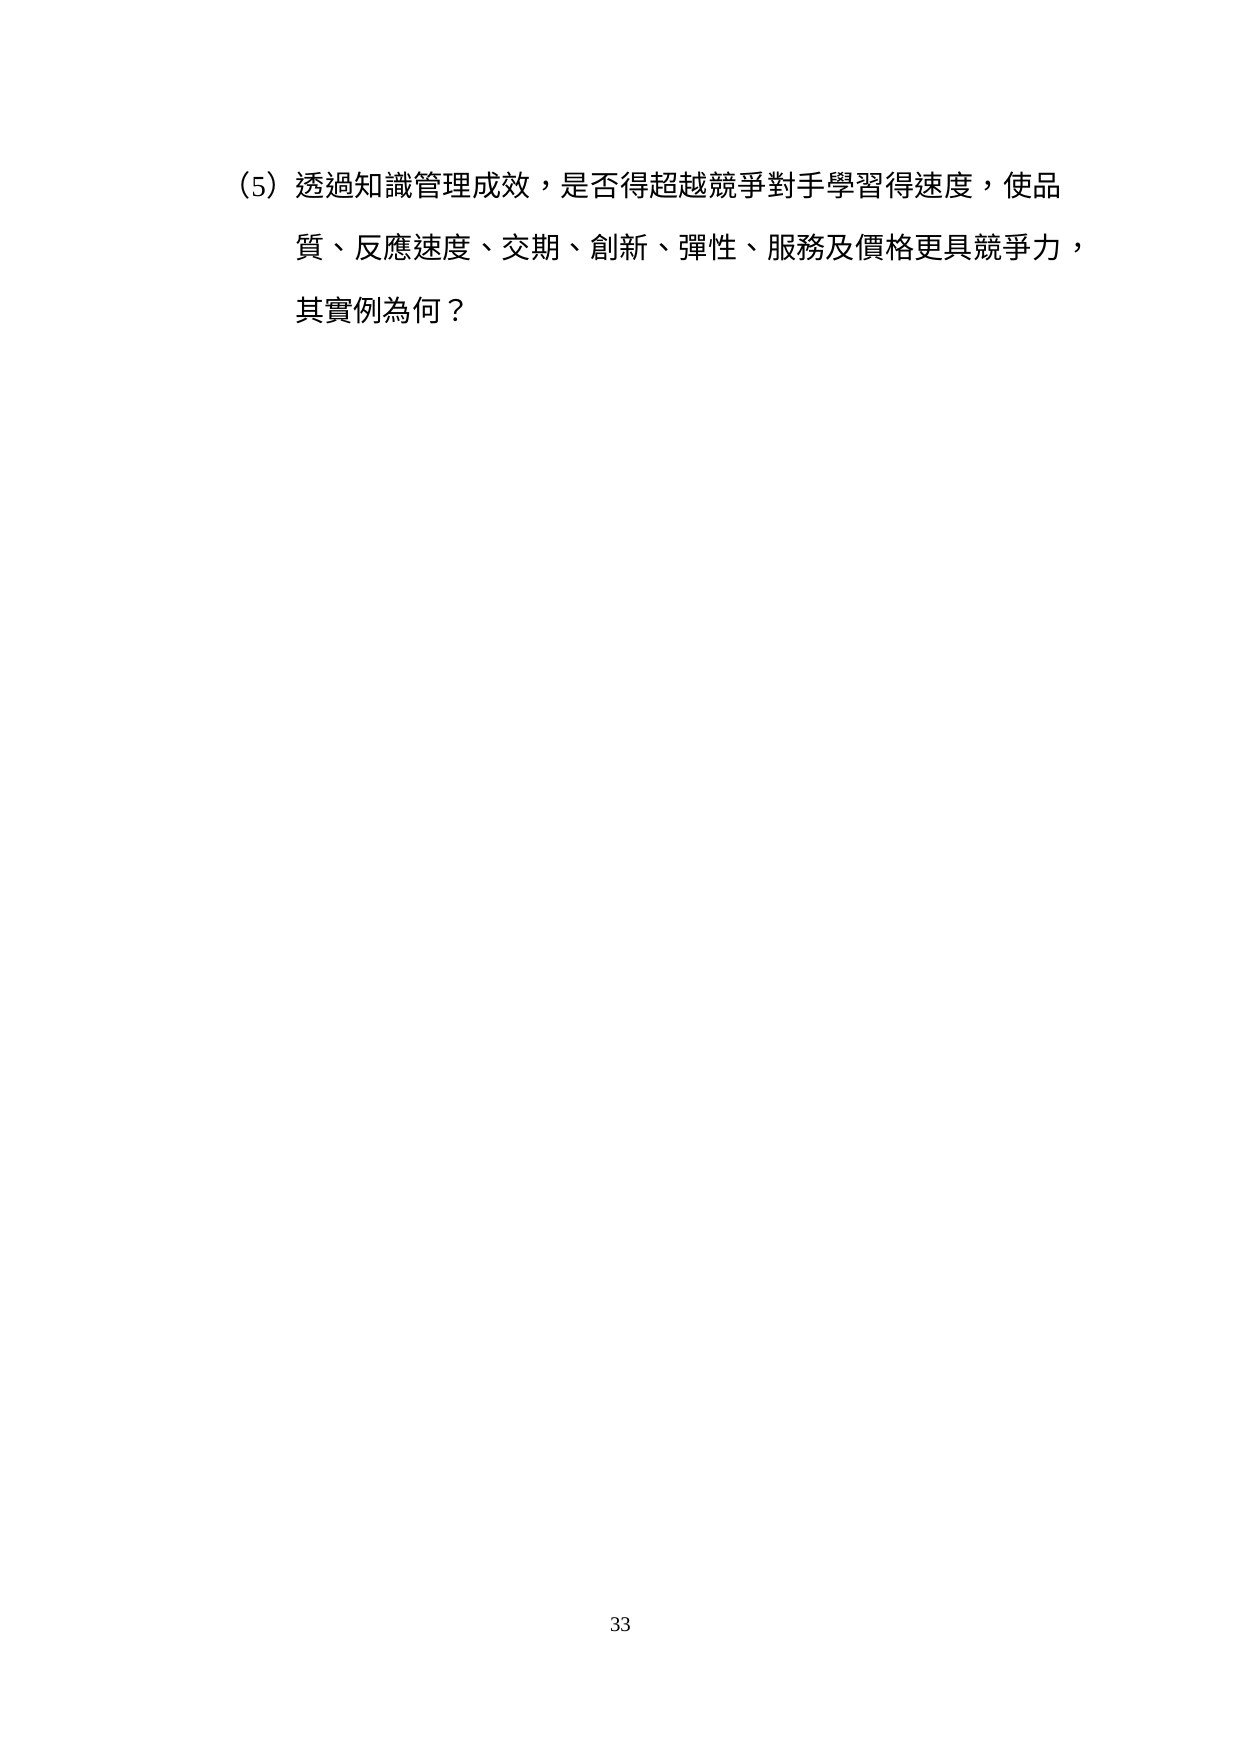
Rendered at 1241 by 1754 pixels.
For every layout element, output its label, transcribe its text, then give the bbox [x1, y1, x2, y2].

text （5）透過知識管理成效，是否得超越競爭對手學習得速度，使品質、反應速度、交期、創新、彈性、服務及價格更具競爭力，其實例為何？ [222, 142, 1063, 329]
